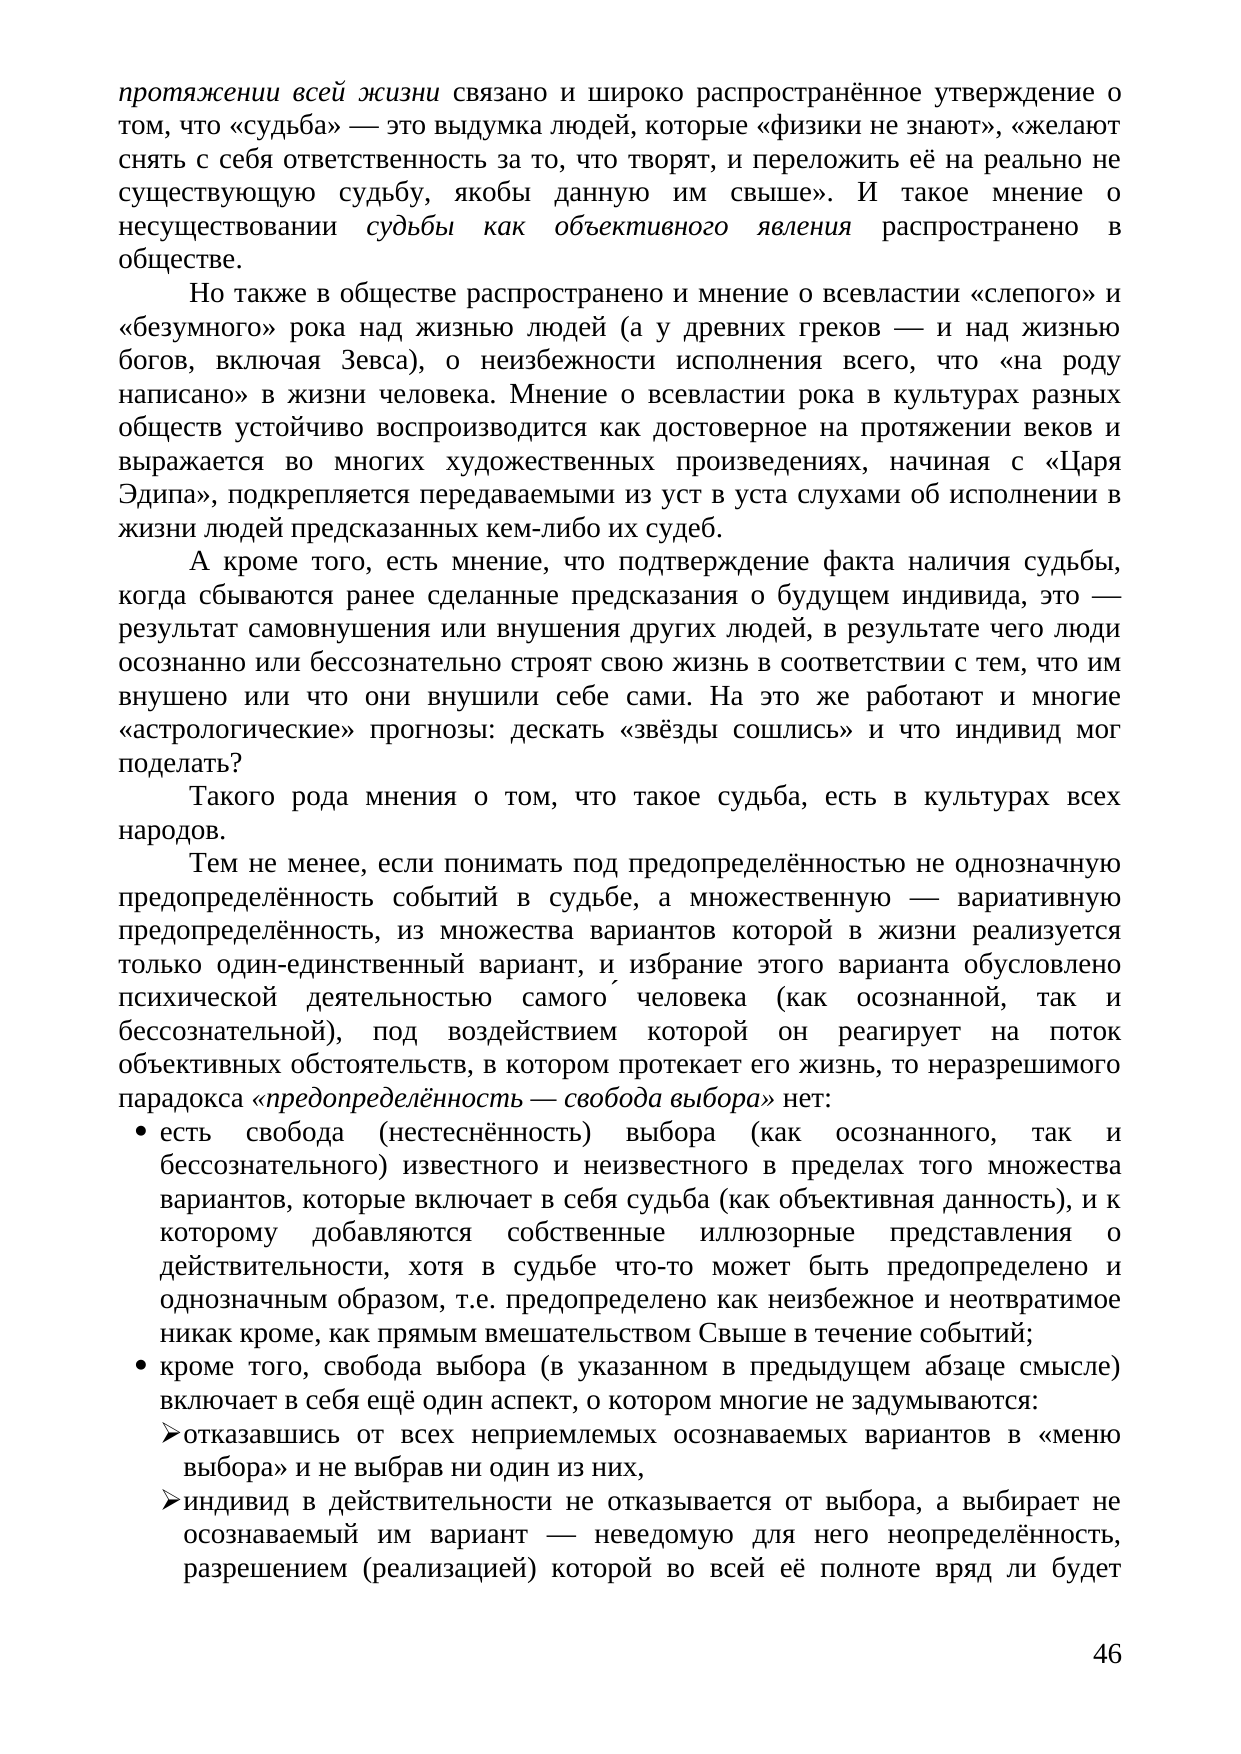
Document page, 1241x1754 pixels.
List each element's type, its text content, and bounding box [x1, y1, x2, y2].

list кроме того, свобода выбора (в указанном в предыдущем абзаце смысле) включает в себя ещё один аспект, о котором многие не задумываются: [136, 1348, 1122, 1416]
list есть свобода (нестеснённость) выбора (как осознанного, так и бессознательного) известного и неизвестного в пределах того множества вариантов, которые включает в себя судьба (как объективная данность), и к которому добавляются собственные иллюзорные представления о действительности, хотя в судьбе что-то может быть предопределено и однозначным образом, т.е. предопределено как неизбежное и неотвратимое никак кроме, как прямым вмешательством Свыше в течение событий; [136, 1114, 1122, 1348]
text Такого рода мнения о том, что такое судьба, есть в культурах всех народов. [118, 778, 1122, 845]
list индивид в действительности не отказывается от выбора, а выбирает не осознаваемый им вариант — неведомую для него неопределённость, разрешением (реализацией) которой во всей её полноте вряд ли будет [159, 1483, 1122, 1584]
text протяжении всей жизни связано и широко распространённое утверждение о том, что «судьба» — это выдумка людей, которые «физики не знают», «желают снять с себя ответственность за то, что творят, и переложить её на реально не существующую судьбу, якобы данную им свыше». И такое мнение о несуществовании судьбы как объективного явления распространено в обществе. [118, 74, 1122, 275]
text А кроме того, есть мнение, что подтверждение факта наличия судьбы, когда сбываются ранее сделанные предсказания о будущем индивида, это — результат самовнушения или внушения других людей, в результате чего люди осознанно или бессознательно строят свою жизнь в соответствии с тем, что им внушено или что они внушили себе сами. На это же работают и многие «астрологические» прогнозы: дескать «звёзды сошлись» и что индивид мог поделать? [118, 543, 1122, 778]
text Тем не менее, если понимать под предопределённостью не однозначную предопределённость событий в судьбе, а множественную — вариативную предопределённость, из множества вариантов которой в жизни реализуется только один-единственный вариант, и избрание этого варианта обусловлено психической деятельностью самого́ человека (как осознанной, так и бессознательной), под воздействием которой он реагирует на поток объективных обстоятельств, в котором протекает его жизнь, то неразрешимого парадокса «предопределённость — свобода выбора» нет: [118, 845, 1122, 1114]
list отказавшись от всех неприемлемых осознаваемых вариантов в «меню выбора» и не выбрав ни один из них, [159, 1416, 1122, 1483]
text Но также в обществе распространено и мнение о всевластии «слепого» и «безумного» рока над жизнью людей (а у древних греков — и над жизнью богов, включая Зевса), о неизбежности исполнения всего, что «на роду написано» в жизни человека. Мнение о всевластии рока в культурах разных обществ устойчиво воспроизводится как достоверное на протяжении веков и выражается во многих художественных произведениях, начиная с «Царя Эдипа», подкрепляется передаваемыми из уст в уста слухами об исполнении в жизни людей предсказанных кем-либо их судеб. [118, 275, 1122, 543]
